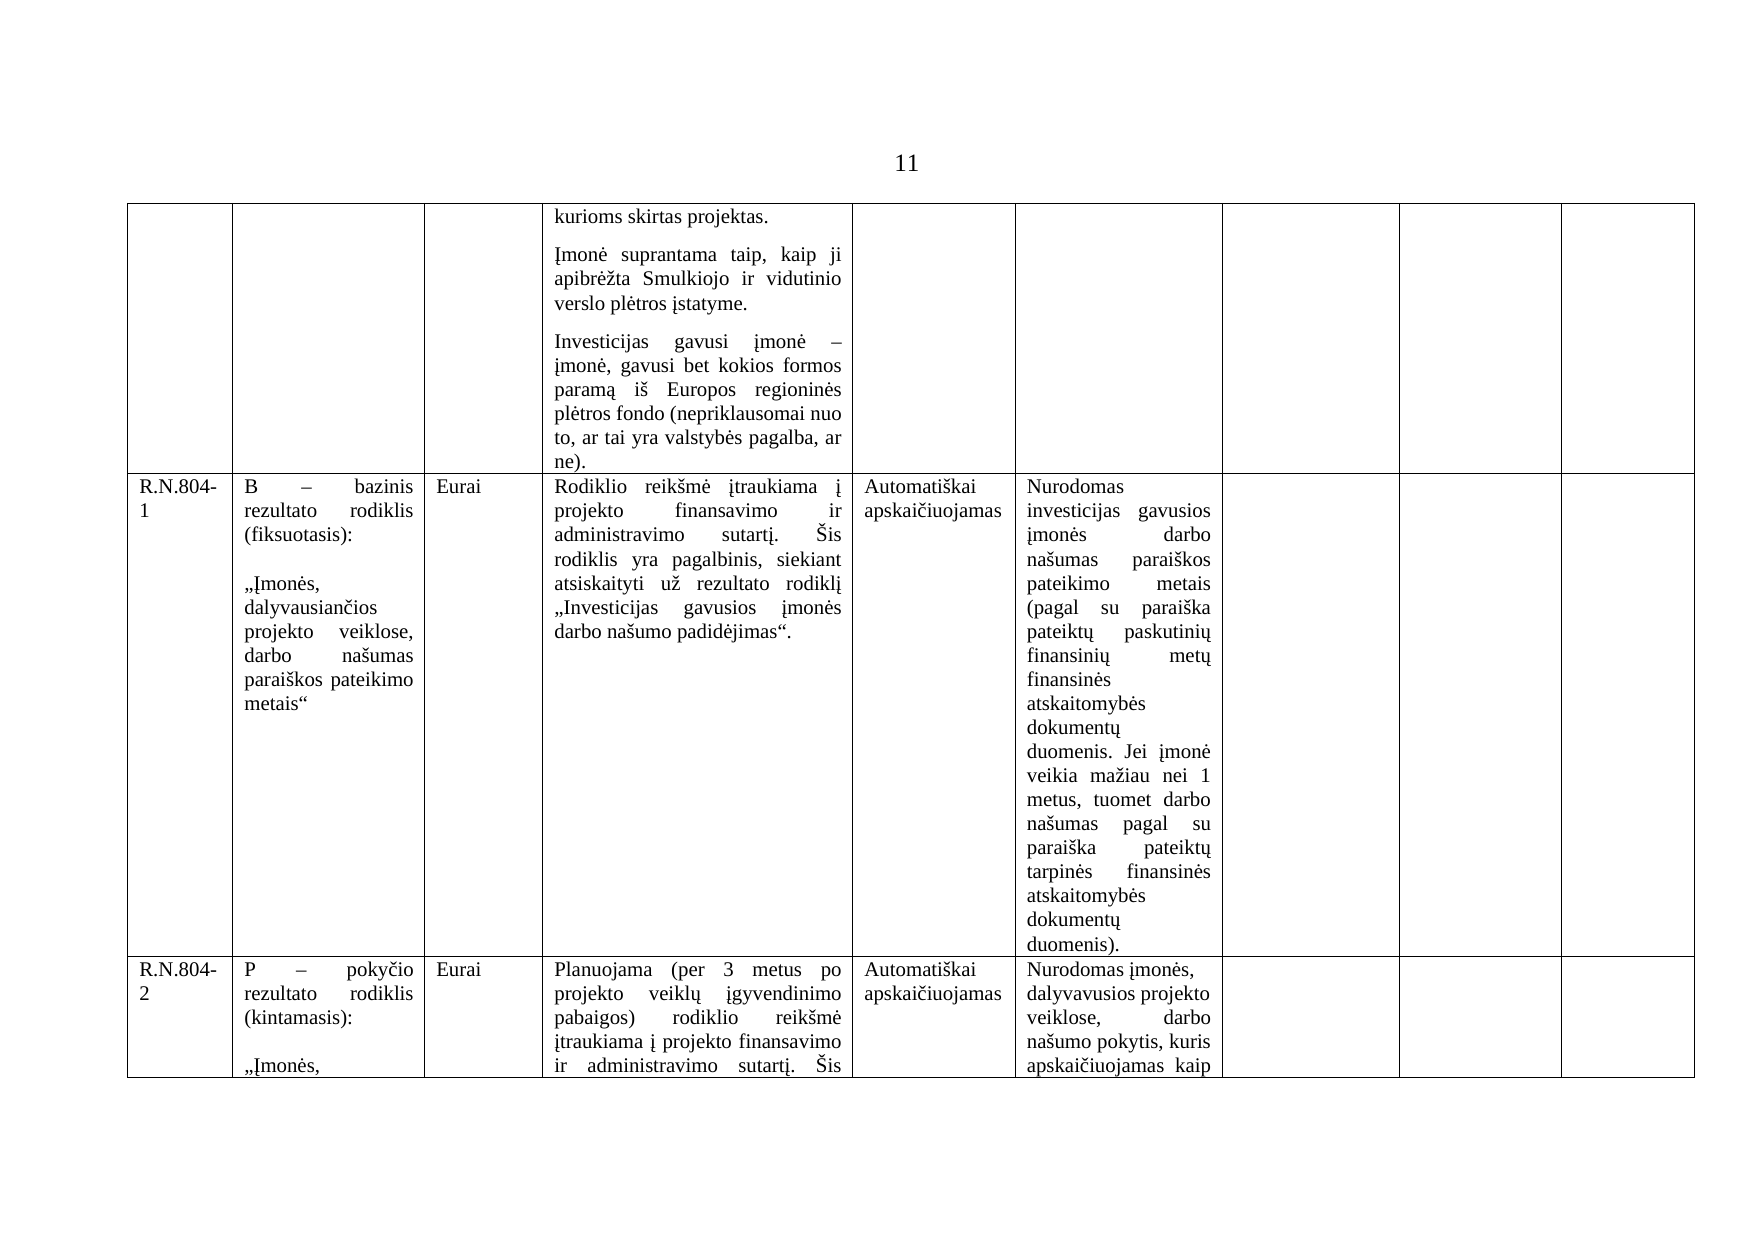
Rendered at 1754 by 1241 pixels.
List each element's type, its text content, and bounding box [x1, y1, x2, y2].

table_cell P – pokyčio rezultato rodiklis (kintamasis): „Įmonės, [233, 957, 424, 1077]
table_cell [128, 204, 232, 473]
table_cell Eurai [425, 957, 542, 1077]
table_cell [1016, 204, 1222, 473]
table_cell R.N.804-1 [128, 474, 232, 956]
table_cell Automatiškai apskaičiuojamas [853, 474, 1015, 956]
table_cell Planuojama (per 3 metus po projekto veiklų įgyvendinimo pabaigos) rodiklio reikšmė įtraukiama į projekto finansavimo ir administravimo sutartį. Šis [543, 957, 852, 1077]
table_cell [1223, 957, 1399, 1077]
table_cell Rodiklio reikšmė įtraukiama į projekto finansavimo ir administravimo sutartį. Šis rodiklis yra pagalbinis, siekiant atsiskaityti už rezultato rodiklį „Investicijas gavusios įmonės darbo našumo padidėjimas“. [543, 474, 852, 956]
table_cell [1562, 204, 1694, 473]
table_cell Nurodomas įmonės, dalyvavusios projekto veiklose, darbo našumo pokytis, kuris apskaičiuojamas kaip [1016, 957, 1222, 1077]
table_cell [1223, 474, 1399, 956]
table_cell kurioms skirtas projektas. Įmonė suprantama taip, kaip ji apibrėžta Smulkiojo ir vidutinio verslo plėtros įstatyme. Investicijas gavusi įmonė – įmonė, gavusi bet kokios formos paramą iš Europos regioninės plėtros fondo (nepriklausomai nuo to, ar tai yra valstybės pagalba, ar ne). [543, 204, 852, 473]
table_cell [1400, 474, 1561, 956]
table_cell [233, 204, 424, 473]
table_cell [1223, 204, 1399, 473]
table_cell Nurodomas investicijas gavusios įmonės darbo našumas paraiškos pateikimo metais (pagal su paraiška pateiktų paskutinių finansinių metų finansinės atskaitomybės dokumentų duomenis. Jei įmonė veikia mažiau nei 1 metus, tuomet darbo našumas pagal su paraiška pateiktų tarpinės finansinės atskaitomybės dokumentų duomenis). [1016, 474, 1222, 956]
table_cell [1562, 957, 1694, 1077]
table_cell [425, 204, 542, 473]
table_cell Eurai [425, 474, 542, 956]
table_cell Automatiškai apskaičiuojamas [853, 957, 1015, 1077]
table_cell [1400, 957, 1561, 1077]
table_cell [1562, 474, 1694, 956]
table_cell B – bazinis rezultato rodiklis (fiksuotasis): „Įmonės, dalyvausiančios projekto veiklose, darbo našumas paraiškos pateikimo metais“ [233, 474, 424, 956]
table_cell [853, 204, 1015, 473]
table_cell R.N.804-2 [128, 957, 232, 1077]
table_cell [1400, 204, 1561, 473]
